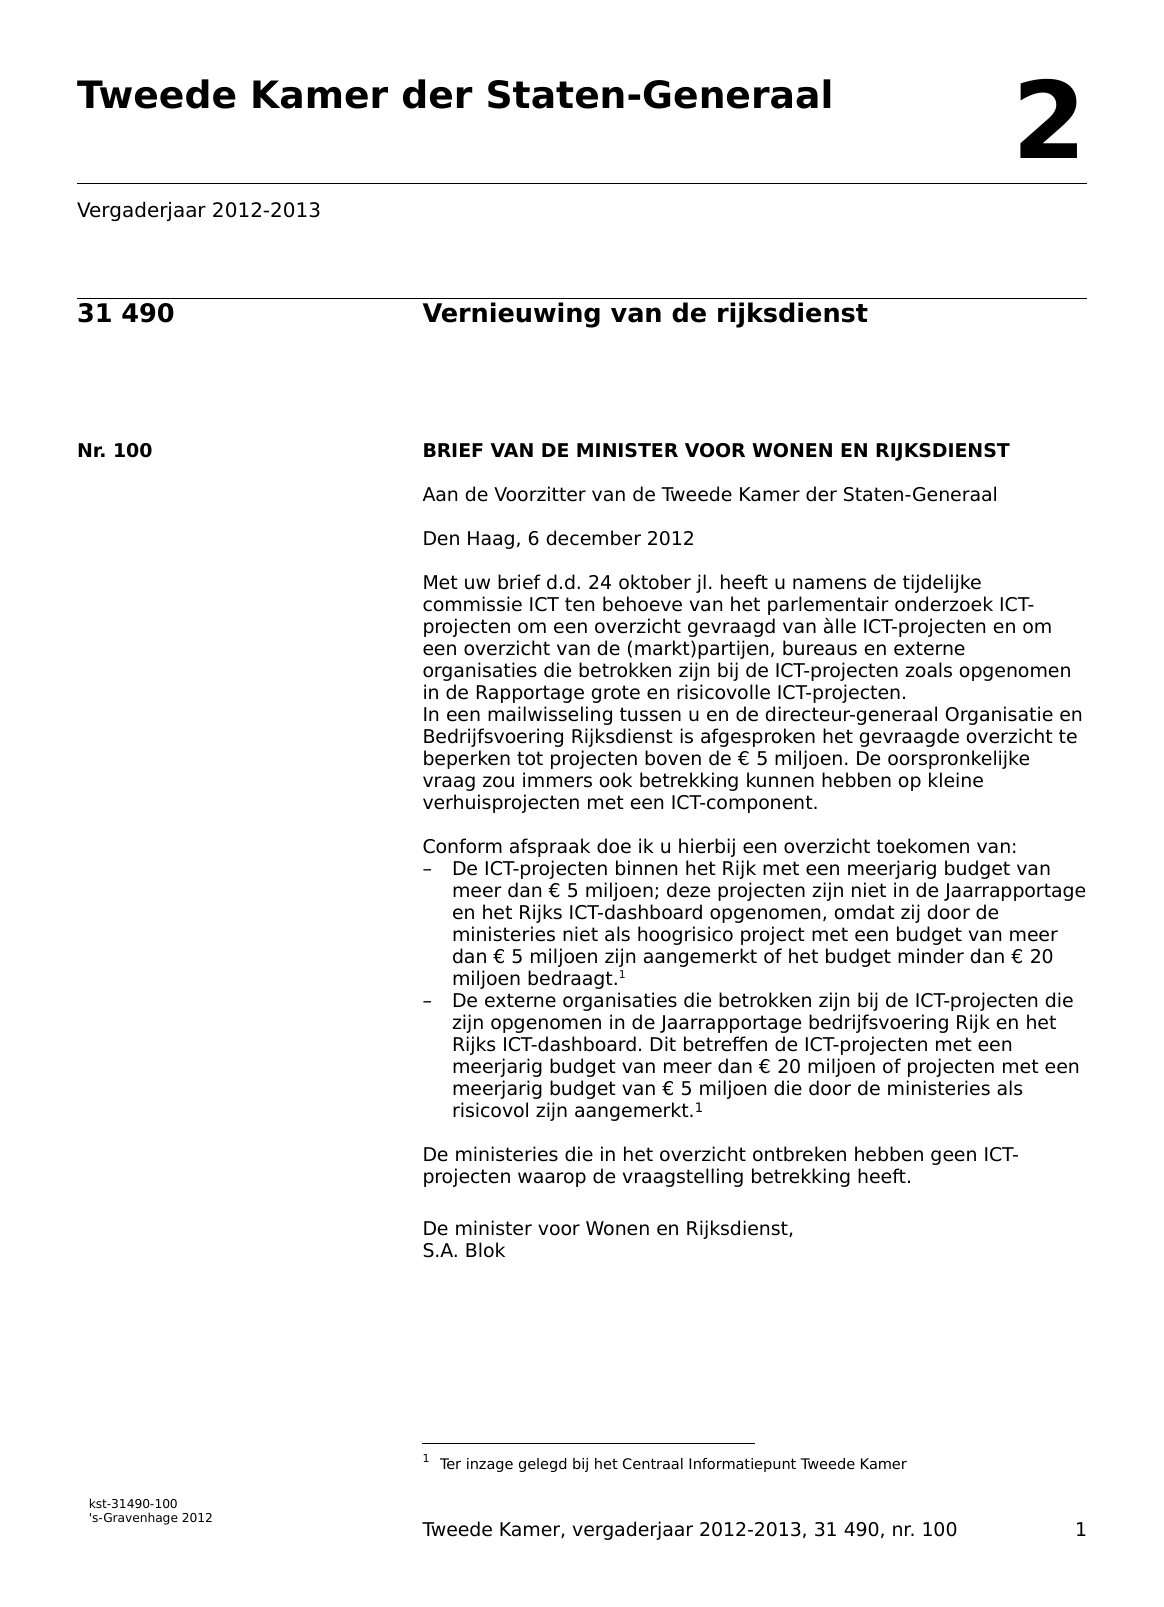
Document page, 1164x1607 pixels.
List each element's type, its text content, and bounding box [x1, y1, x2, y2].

text De minister voor Wonen en Rijksdienst, S.A. Blok [422, 1218, 1087, 1262]
text Conform afspraak doe ik u hierbij een overzicht toekomen van: [422, 836, 1087, 858]
text Aan de Voorzitter van de Tweede Kamer der Staten-Generaal [422, 484, 1087, 506]
text 's-Gravenhage 2012 [88, 1511, 323, 1525]
subtitle Nr. 100 BRIEF VAN DE MINISTER VOOR WONEN EN RIJKSDIENST [77, 440, 1087, 462]
table_header 2 [886, 59, 1087, 183]
text In een mailwisseling tussen u en de directeur-generaal Organisatie en Bedrijfsvoering Rijksdienst is afgesproken het gevraagde overzicht te beperken tot projecten boven de € 5 miljoen. De oorspronkelijke vraag zou immers ook betrekking kunnen hebben op kleine verhuisprojecten met een ICT-component. [422, 704, 1087, 814]
text – De externe organisaties die betrokken zijn bij de ICT-projecten die zijn opgenomen in de Jaarrapportage bedrijfsvoering Rijk en het Rijks ICT-dashboard. Dit betreffen de ICT-projecten met een meerjarig budget van meer dan € 20 miljoen of projecten met een meerjarig budget van € 5 miljoen die door de ministeries als risicovol zijn aangemerkt.1 [422, 990, 1087, 1122]
subtitle 31 490 Vernieuwing van de rijksdienst [77, 299, 1087, 329]
text – De ICT-projecten binnen het Rijk met een meerjarig budget van meer dan € 5 miljoen; deze projecten zijn niet in de Jaarrapportage en het Rijks ICT-dashboard opgenomen, omdat zij door de ministeries niet als hoogrisico project met een budget van meer dan € 5 miljoen zijn aangemerkt of het budget minder dan € 20 miljoen bedraagt. [422, 858, 1087, 990]
text Met uw brief d.d. 24 oktober jl. heeft u namens de tijdelijke commissie ICT ten behoeve van het parlementair onderzoek ICT-projecten om een overzicht gevraagd van àlle ICT-projecten en om een overzicht van de (markt)partijen, bureaus en externe organisaties die betrokken zijn bij de ICT-projecten zoals opgenomen in de Rapportage grote en risicovolle ICT-projecten. [422, 572, 1087, 704]
text Den Haag, 6 december 2012 [422, 528, 1087, 550]
text De ministeries die in het overzicht ontbreken hebben geen ICT-projecten waarop de vraagstelling betrekking heeft. [422, 1144, 1087, 1188]
text Ter inzage gelegd bij het Centraal Informatiepunt Tweede Kamer [422, 1452, 1087, 1474]
table_header Tweede Kamer der Staten-Generaal [77, 59, 886, 183]
table_cell Vergaderjaar 2012-2013 [77, 184, 1087, 298]
text kst-31490-100 [88, 1497, 323, 1511]
